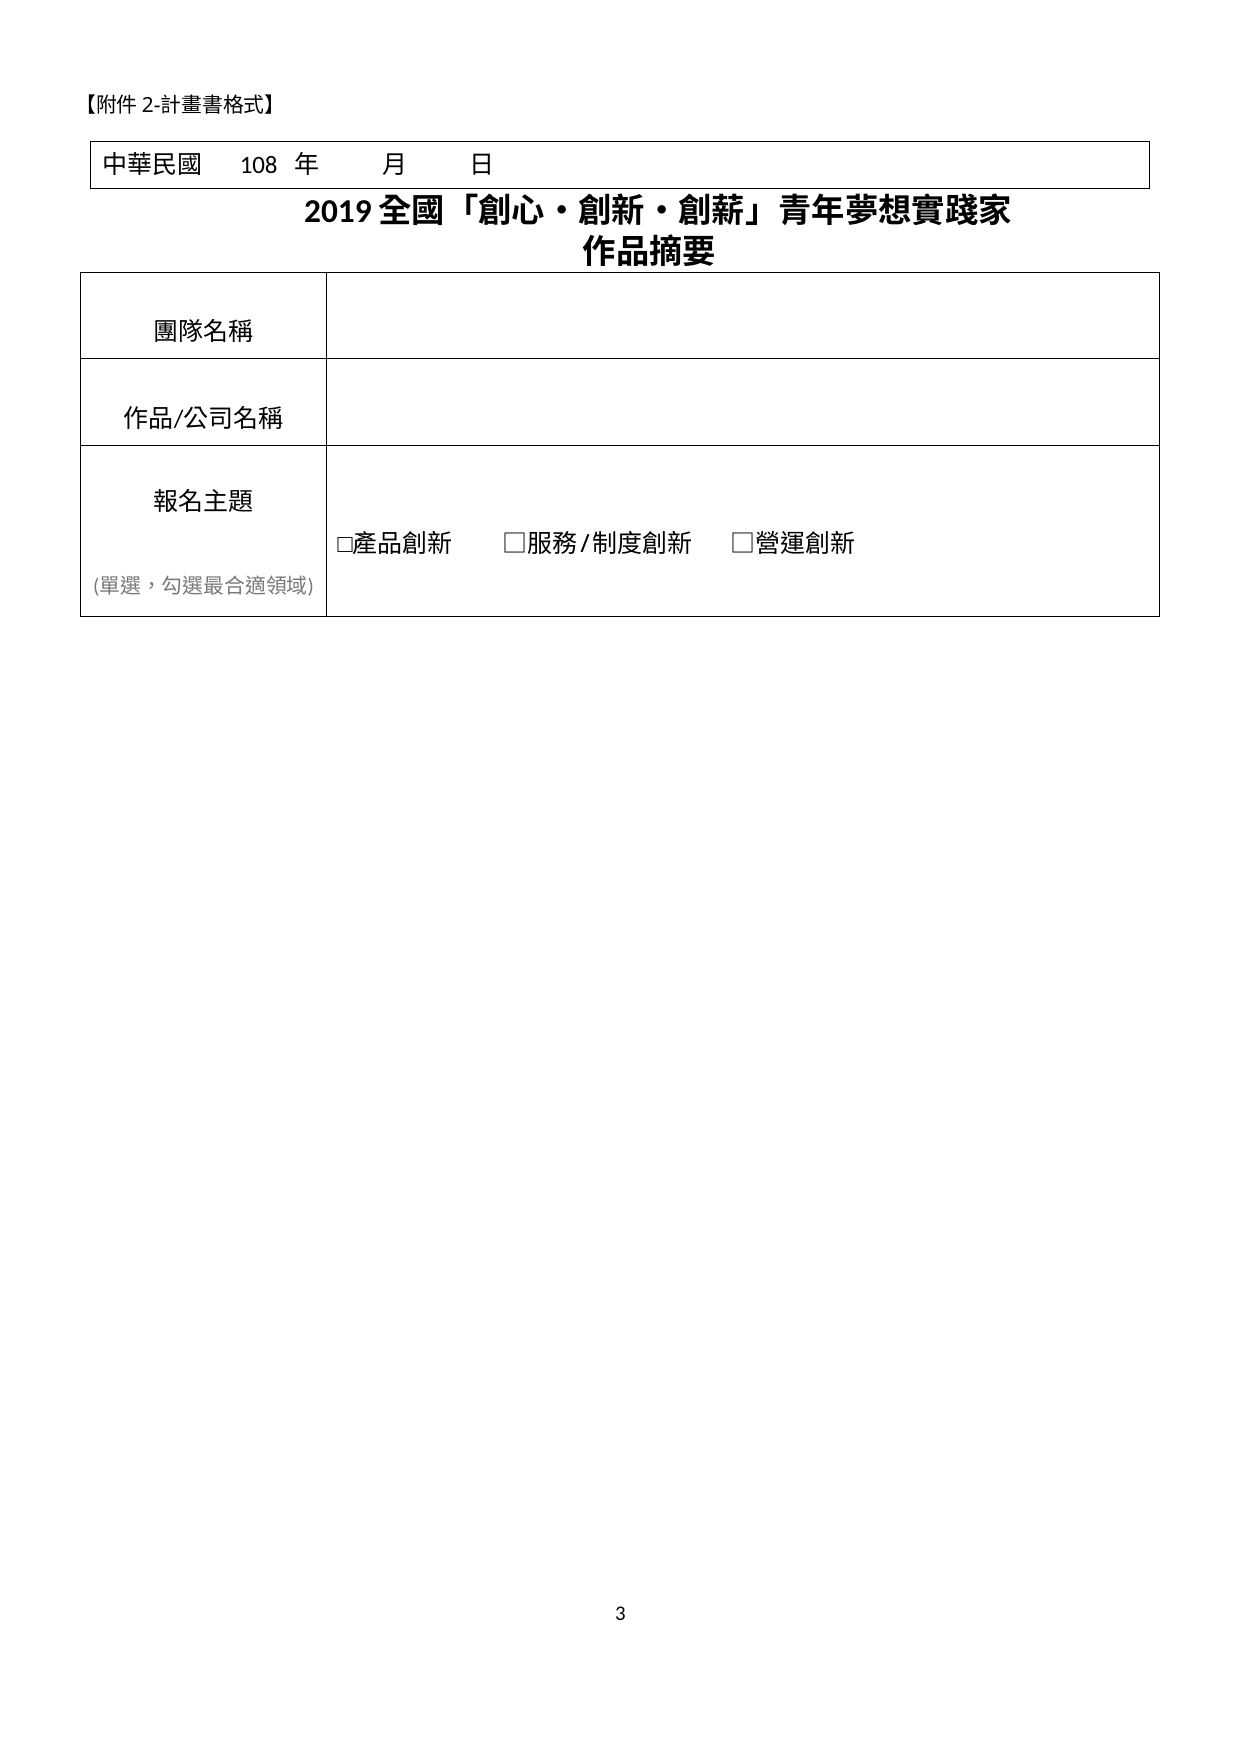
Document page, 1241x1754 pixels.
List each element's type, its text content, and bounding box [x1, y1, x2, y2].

text 作品摘要 [150, 231, 1165, 272]
table_cell 中華民國 108 年 月 日 [91, 142, 1149, 188]
table_cell □產品創新 □服務/制度創新 □營運創新 [327, 446, 1159, 616]
table_cell 報名主題 (單選，勾選最合適領域) [81, 446, 326, 616]
text 2019全國「創心‧創新‧創薪」青年夢想實踐家 [150, 189, 1165, 231]
table_header [327, 273, 1159, 358]
table_header 團隊名稱 [81, 273, 326, 358]
table_cell [327, 359, 1159, 445]
table_cell 作品/公司名稱 [81, 359, 326, 445]
